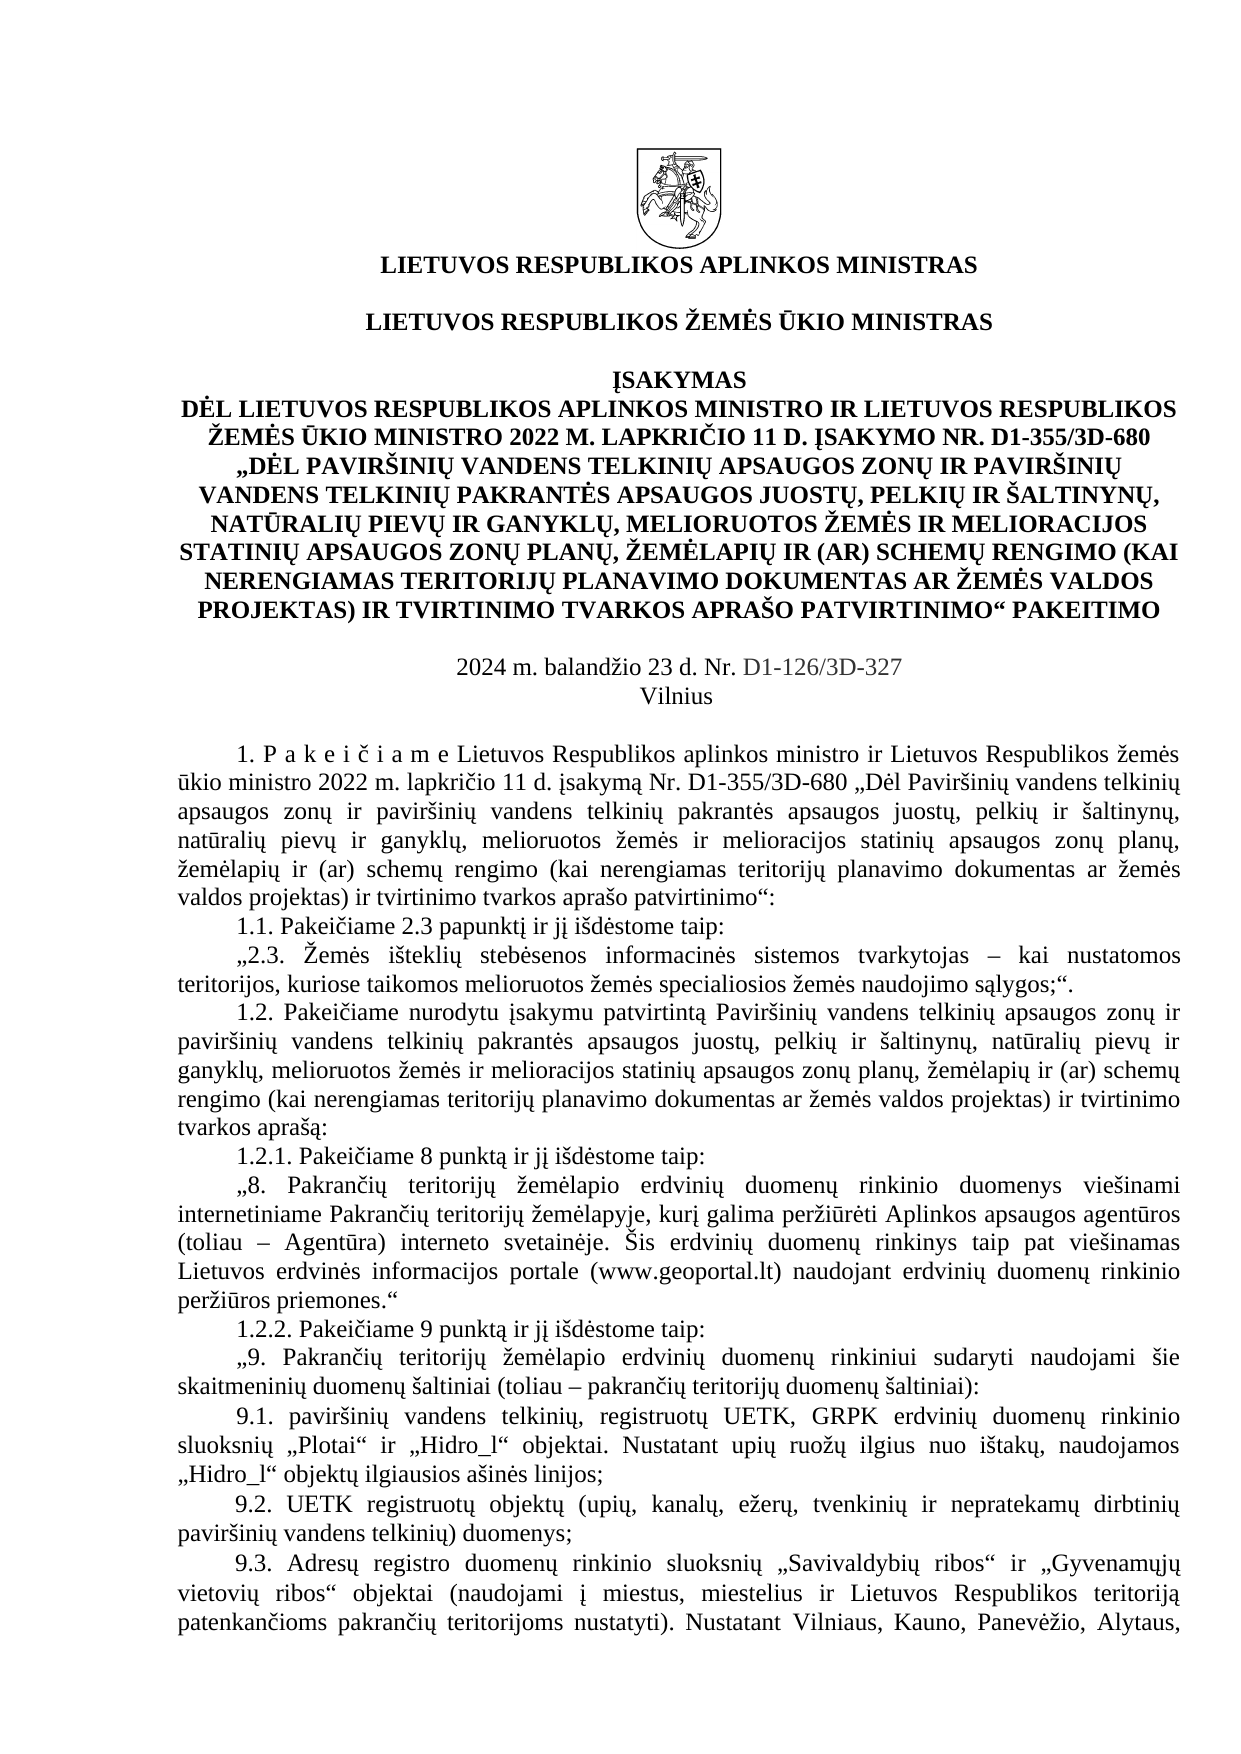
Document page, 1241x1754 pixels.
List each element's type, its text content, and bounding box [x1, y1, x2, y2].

text 1. P a k e i č i a m e Lietuvos Respublikos aplinkos ministro ir Lietuvos Respublikos žemės ūkio ministro 2022 m. lapkričio 11 d. įsakymą Nr. D1-355/3D-680 „Dėl Paviršinių vandens telkinių apsaugos zonų ir paviršinių vandens telkinių pakrantės apsaugos juostų, pelkių ir šaltinynų, natūralių pievų ir ganyklų, melioruotos žemės ir melioracijos statinių apsaugos zonų planų, žemėlapių ir (ar) schemų rengimo (kai nerengiamas teritorijų planavimo dokumentas ar žemės valdos projektas) ir tvirtinimo tvarkos aprašo patvirtinimo“: [177, 739, 1181, 911]
text „2.3. Žemės išteklių stebėsenos informacinės sistemos tvarkytojas – kai nustatomos teritorijos, kuriose taikomos melioruotos žemės specialiosios žemės naudojimo sąlygos;“. [177, 940, 1181, 997]
text ĮSAKYMAS [177, 365, 1181, 394]
text 9.1. paviršinių vandens telkinių, registruotų UETK, GRPK erdvinių duomenų rinkinio sluoksnių „Plotai“ ir „Hidro_l“ objektai. Nustatant upių ruožų ilgius nuo ištakų, naudojamos „Hidro_l“ objektų ilgiausios ašinės linijos; [177, 1400, 1181, 1488]
text LIETUVOS RESPUBLIKOS ŽEMĖS ŪKIO MINISTRAS [177, 307, 1181, 336]
text 1.2. Pakeičiame nurodytu įsakymu patvirtintą Paviršinių vandens telkinių apsaugos zonų ir paviršinių vandens telkinių pakrantės apsaugos juostų, pelkių ir šaltinynų, natūralių pievų ir ganyklų, melioruotos žemės ir melioracijos statinių apsaugos zonų planų, žemėlapių ir (ar) schemų rengimo (kai nerengiamas teritorijų planavimo dokumentas ar žemės valdos projektas) ir tvirtinimo tvarkos aprašą: [177, 997, 1181, 1141]
text LIETUVOS RESPUBLIKOS APLINKOS MINISTRAS [177, 250, 1181, 279]
text 1.2.2. Pakeičiame 9 punktą ir jį išdėstome taip: [177, 1314, 1181, 1342]
text 1.2.1. Pakeičiame 8 punktą ir jį išdėstome taip: [177, 1141, 1181, 1170]
text „8. Pakrančių teritorijų žemėlapio erdvinių duomenų rinkinio duomenys viešinami internetiniame Pakrančių teritorijų žemėlapyje, kurį galima peržiūrėti Aplinkos apsaugos agentūros (toliau – Agentūra) interneto svetainėje. Šis erdvinių duomenų rinkinys taip pat viešinamas Lietuvos erdvinės informacijos portale (www.geoportal.lt) naudojant erdvinių duomenų rinkinio peržiūros priemones.“ [177, 1170, 1181, 1314]
text 9.2. UETK registruotų objektų (upių, kanalų, ežerų, tvenkinių ir nepratekamų dirbtinių paviršinių vandens telkinių) duomenys; [177, 1488, 1181, 1547]
text 9.3. Adresų registro duomenų rinkinio sluoksnių „Savivaldybių ribos“ ir „Gyvenamųjų vietovių ribos“ objektai (naudojami į miestus, miestelius ir Lietuvos Respublikos teritoriją patenkančioms pakrančių teritorijoms nustatyti). Nustatant Vilniaus, Kauno, Panevėžio, Alytaus, [177, 1547, 1181, 1635]
text 1.1. Pakeičiame 2.3 papunktį ir jį išdėstome taip: [177, 911, 1181, 940]
text „9. Pakrančių teritorijų žemėlapio erdvinių duomenų rinkiniui sudaryti naudojami šie skaitmeninių duomenų šaltiniai (toliau – pakrančių teritorijų duomenų šaltiniai): [177, 1342, 1181, 1400]
text DĖL LIETUVOS RESPUBLIKOS APLINKOS MINISTRO IR LIETUVOS RESPUBLIKOS ŽEMĖS ŪKIO MINISTRO 2022 M. LAPKRIČIO 11 D. ĮSAKYMO NR. D1-355/3D-680 „DĖL PAVIRŠINIŲ VANDENS TELKINIŲ APSAUGOS ZONŲ IR PAVIRŠINIŲ VANDENS TELKINIŲ PAKRANTĖS APSAUGOS JUOSTŲ, PELKIŲ IR ŠALTINYNŲ, NATŪRALIŲ PIEVŲ IR GANYKLŲ, MELIORUOTOS ŽEMĖS IR MELIORACIJOS STATINIŲ APSAUGOS ZONŲ PLANŲ, ŽEMĖLAPIŲ IR (AR) SCHEMŲ RENGIMO (KAI NERENGIAMAS TERITORIJŲ PLANAVIMO DOKUMENTAS AR ŽEMĖS VALDOS PROJEKTAS) IR TVIRTINIMO TVARKOS APRAŠO PATVIRTINIMO“ PAKEITIMO [177, 394, 1181, 624]
text 2024 m. balandžio 23 d. Nr. D1-126/3D-327 [177, 652, 1181, 681]
text Vilnius [177, 681, 1181, 739]
